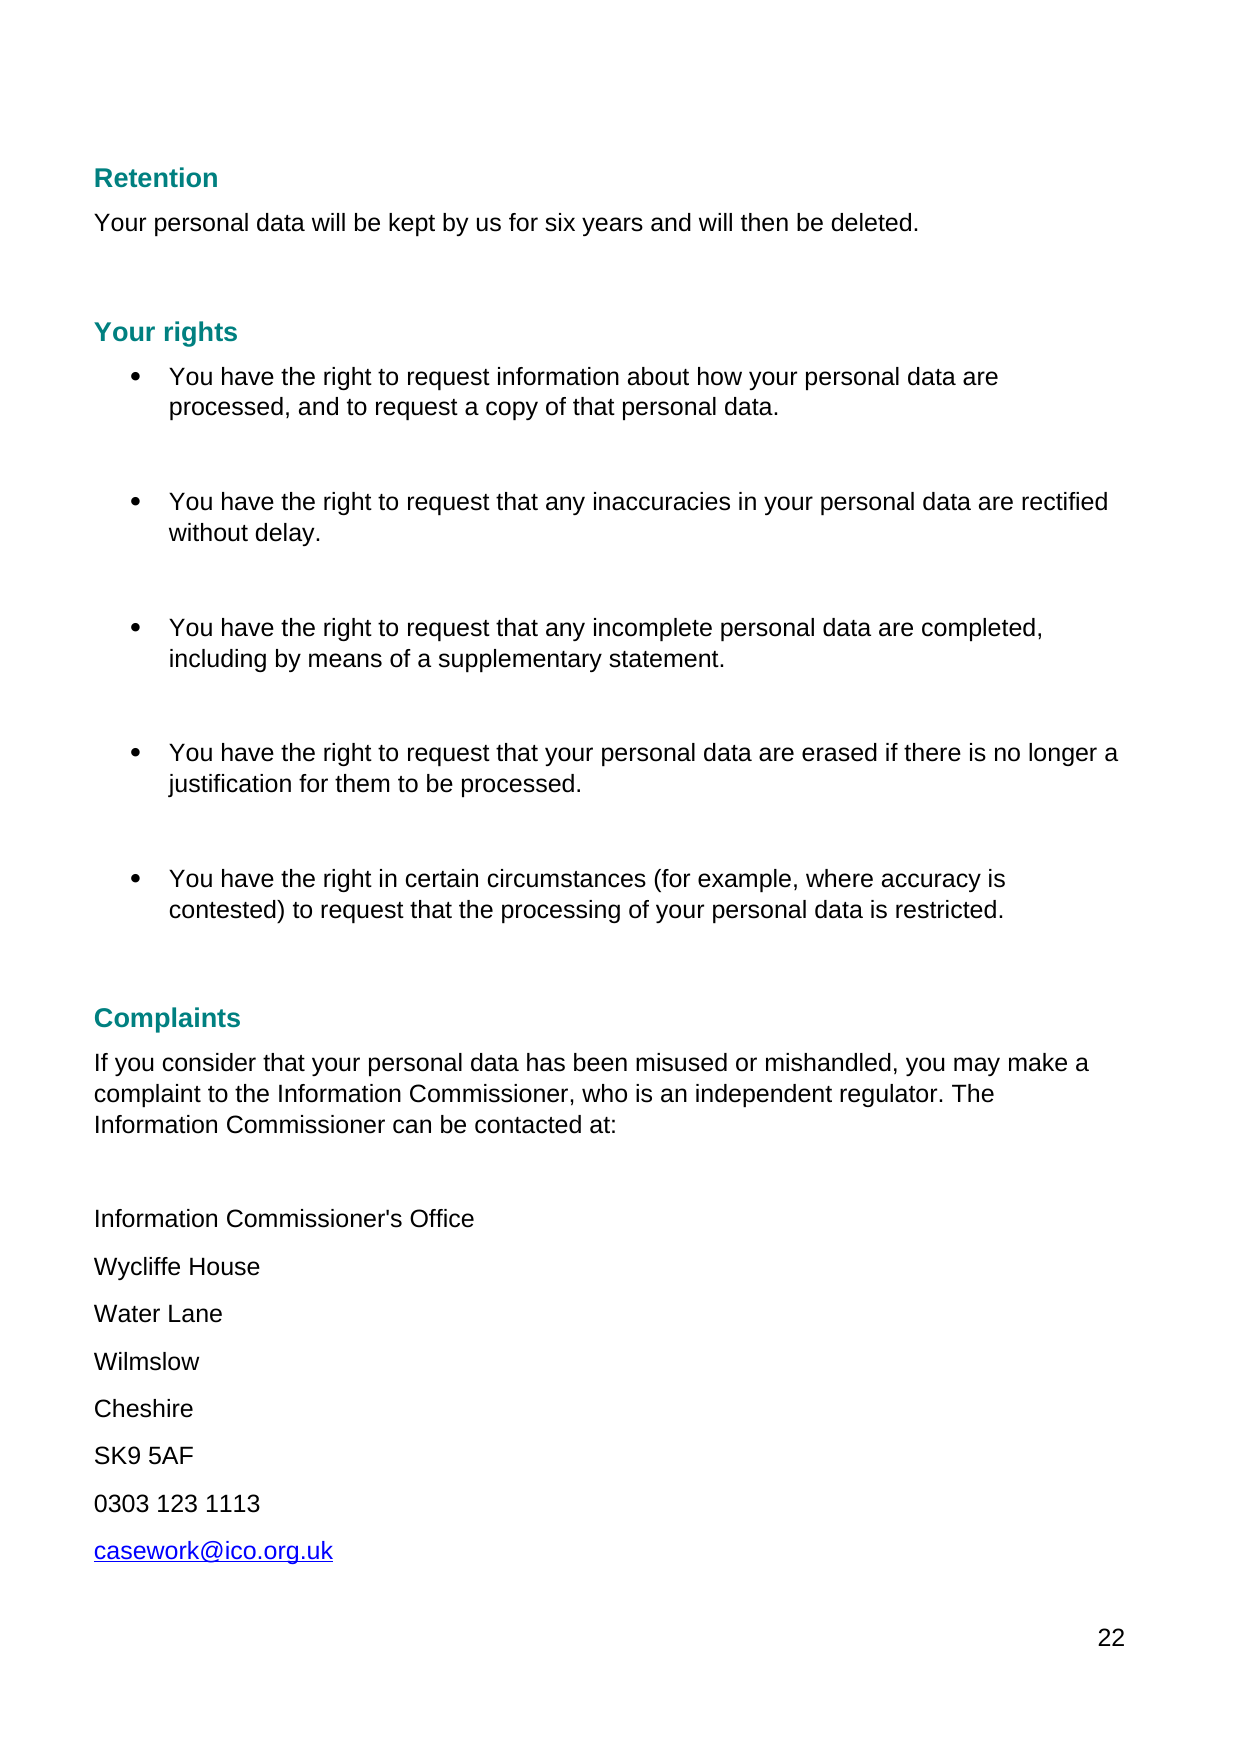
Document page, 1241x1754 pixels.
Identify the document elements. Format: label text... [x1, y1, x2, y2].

text If you consider that your personal data has been misused or mishandled, you may make a complaint to the Information Commissioner, who is an independent regulator. The Information Commissioner can be contacted at: [94, 1048, 1125, 1138]
text Information Commissioner's Office [94, 1204, 1125, 1233]
list You have the right to request information about how your personal data are processed, and to request a copy of that personal data. [131, 362, 1125, 421]
text casework@ico.org.uk [94, 1536, 1125, 1565]
text Wilmslow [94, 1347, 1125, 1375]
list You have the right to request that your personal data are erased if there is no longer a justification for them to be processed. [131, 738, 1125, 798]
text Cheshire [94, 1394, 1125, 1423]
subtitle Your rights [94, 316, 1125, 347]
text Water Lane [94, 1299, 1125, 1328]
list You have the right to request that any incomplete personal data are completed, including by means of a supplementary statement. [131, 613, 1125, 672]
text 0303 123 1113 [94, 1489, 1125, 1517]
list You have the right in certain circumstances (for example, where accuracy is contested) to request that the processing of your personal data is restricted. [131, 864, 1125, 924]
text Your personal data will be kept by us for six years and will then be deleted. [94, 208, 1125, 237]
list You have the right to request that any inaccuracies in your personal data are rectified without delay. [131, 487, 1125, 547]
subtitle Complaints [94, 1002, 1125, 1033]
text Wycliffe House [94, 1252, 1125, 1281]
subtitle Retention [94, 162, 1125, 194]
text SK9 5AF [94, 1441, 1125, 1470]
